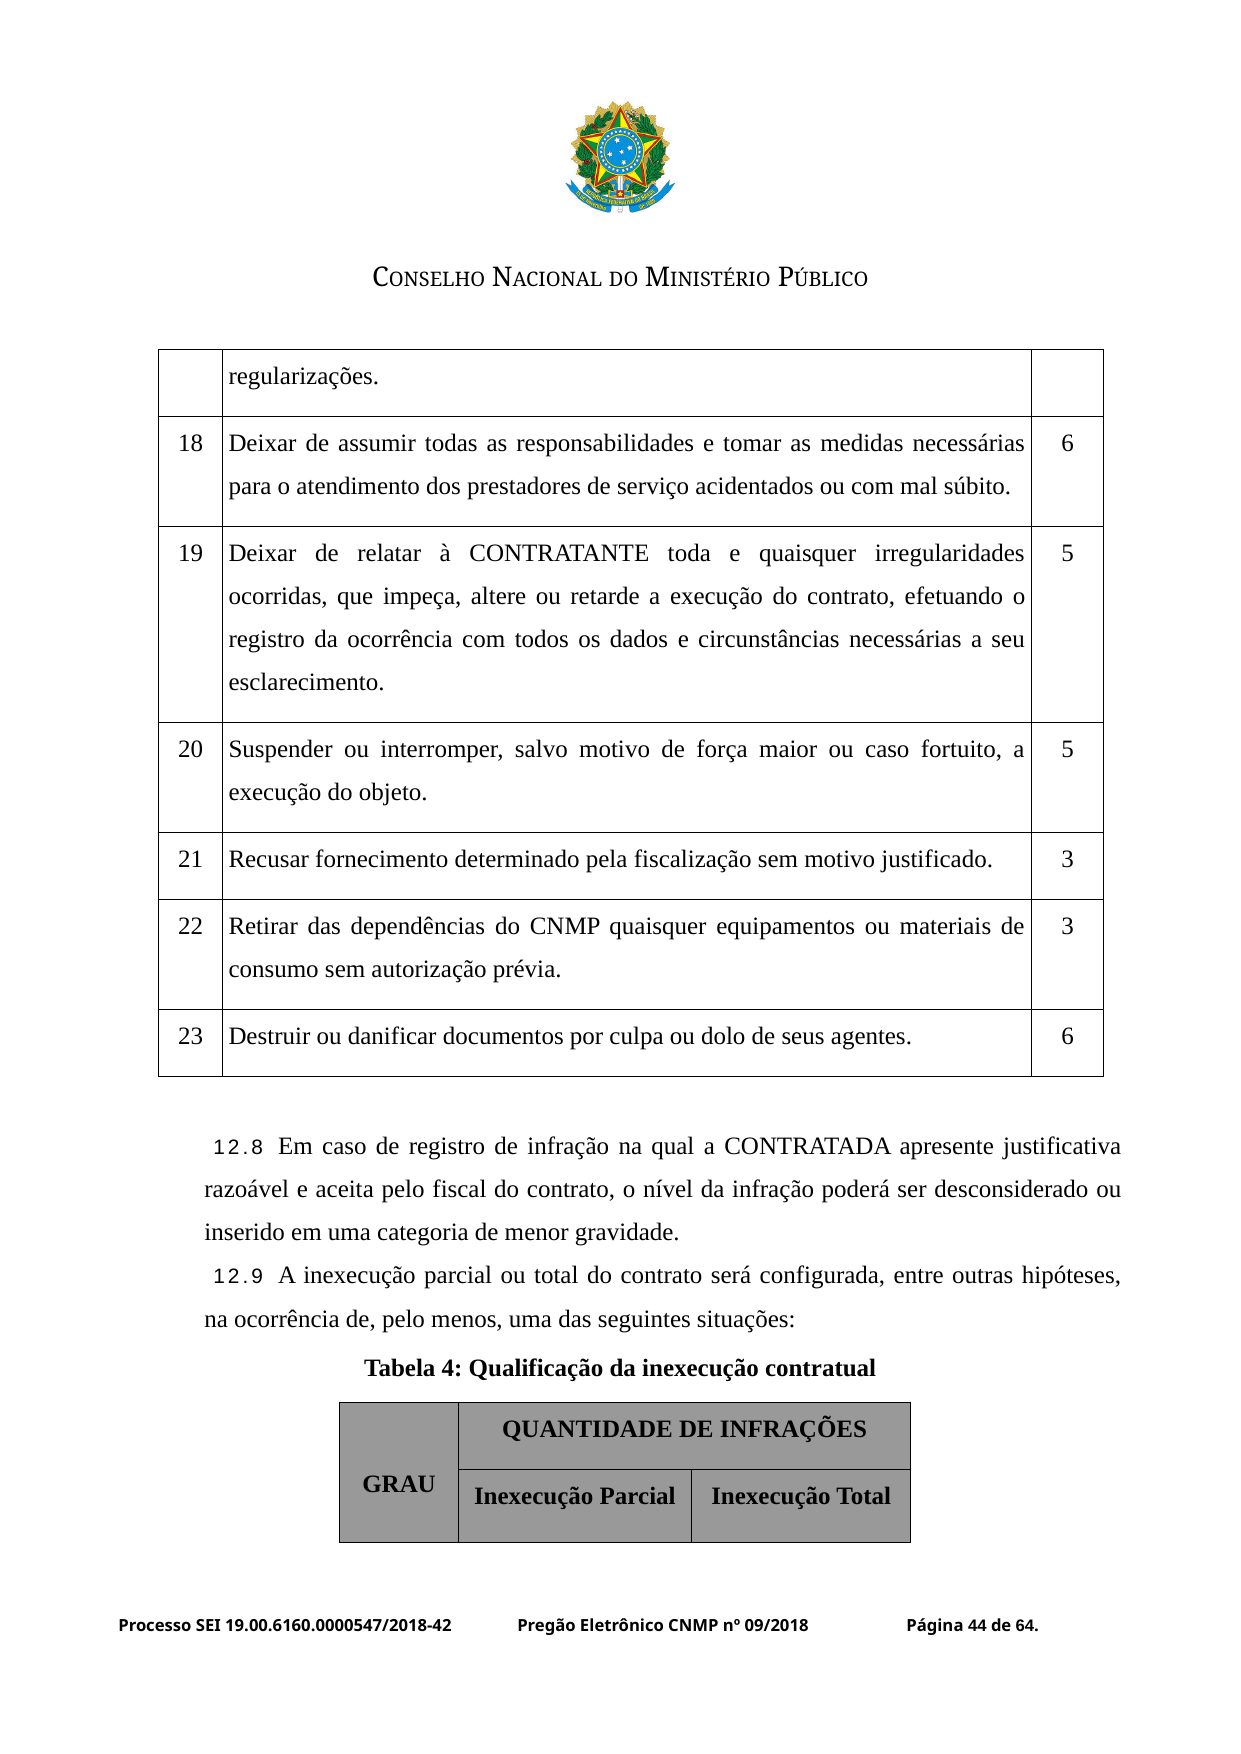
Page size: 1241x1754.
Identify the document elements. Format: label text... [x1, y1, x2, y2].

text Tabela 4: Qualificação da inexecução contratual [118, 1353, 1122, 1382]
table_cell 22 [159, 900, 222, 1009]
list Em caso de registro de infração na qual a CONTRATADA apresente justificativa razoável e aceita pelo fiscal do contrato, o nível da infração poderá ser desconsiderado ou inserido em uma categoria de menor gravidade. [204, 1131, 1122, 1246]
table_cell Deixar de relatar à CONTRATANTE toda e quaisquer irregularidades ocorridas, que impeça, altere ou retarde a execução do contrato, efetuando o registro da ocorrência com todos os dados e circunstâncias necessárias a seu esclarecimento. [223, 527, 1031, 722]
table_header GRAU [340, 1403, 458, 1542]
table_cell 5 [1032, 723, 1103, 832]
table_cell 20 [159, 723, 222, 832]
table_cell Retirar das dependências do CNMP quaisquer equipamentos ou materiais de consumo sem autorização prévia. [223, 900, 1031, 1009]
table_cell Inexecução Parcial [459, 1470, 691, 1542]
table_cell 19 [159, 527, 222, 722]
table_cell 6 [1032, 1010, 1103, 1076]
table_cell 3 [1032, 900, 1103, 1009]
table_cell Recusar fornecimento determinado pela fiscalização sem motivo justificado. [223, 833, 1031, 899]
list A inexecução parcial ou total do contrato será configurada, entre outras hipóteses, na ocorrência de, pelo menos, uma das seguintes situações: [204, 1261, 1122, 1332]
table_cell 6 [1032, 417, 1103, 526]
table_cell Deixar de assumir todas as responsabilidades e tomar as medidas necessárias para o atendimento dos prestadores de serviço acidentados ou com mal súbito. [223, 417, 1031, 526]
table_cell Destruir ou danificar documentos por culpa ou dolo de seus agentes. [223, 1010, 1031, 1076]
table_cell regularizações. [223, 350, 1031, 416]
table_cell 21 [159, 833, 222, 899]
table_header QUANTIDADE DE INFRAÇÕES [459, 1403, 910, 1469]
table_cell 3 [1032, 833, 1103, 899]
table_cell [1032, 350, 1103, 416]
table_cell Inexecução Total [692, 1470, 910, 1542]
table_cell 23 [159, 1010, 222, 1076]
table_cell [159, 350, 222, 416]
table_cell Suspender ou interromper, salvo motivo de força maior ou caso fortuito, a execução do objeto. [223, 723, 1031, 832]
table_cell 5 [1032, 527, 1103, 722]
table_cell 18 [159, 417, 222, 526]
